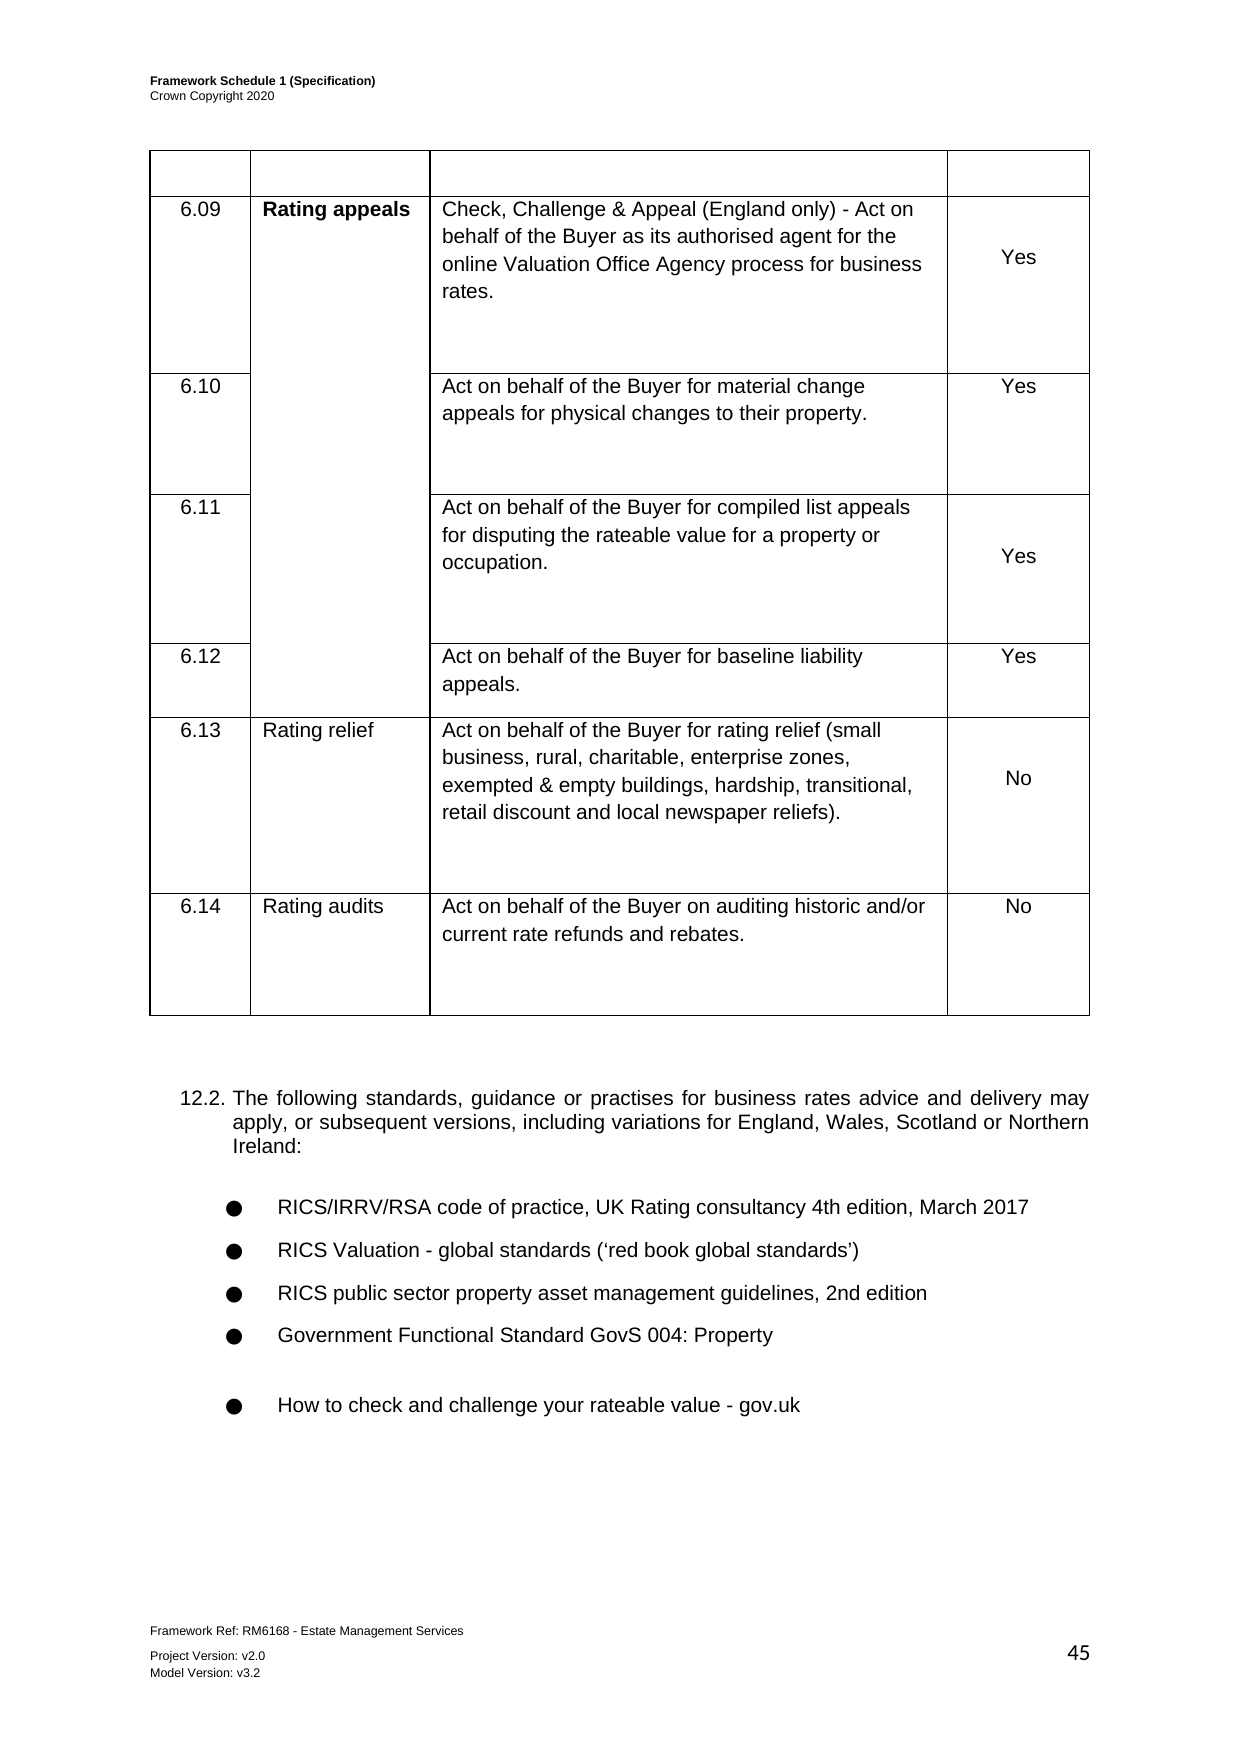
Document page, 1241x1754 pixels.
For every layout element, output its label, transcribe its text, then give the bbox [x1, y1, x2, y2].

table_cell Rating appeals [251, 197, 429, 717]
table_cell Yes [948, 644, 1089, 717]
table_cell [251, 151, 429, 196]
table_cell No [948, 894, 1089, 1015]
table_cell Act on behalf of the Buyer for compiled list appeals for disputing the rateable value for a property or occupation. [431, 495, 947, 643]
table_cell 6.10 [151, 374, 250, 494]
list RICS Valuation - global standards (‘red book global standards’) [225, 1226, 1090, 1269]
table_cell [431, 151, 947, 196]
table_cell Yes [948, 197, 1089, 372]
table_cell [948, 151, 1089, 196]
table_cell 6.12 [151, 644, 250, 717]
table_cell [151, 151, 250, 196]
table_cell Act on behalf of the Buyer for material change appeals for physical changes to their property. [431, 374, 947, 494]
table_cell Act on behalf of the Buyer for baseline liability appeals. [431, 644, 947, 717]
table_cell No [948, 718, 1089, 893]
table_cell Act on behalf of the Buyer for rating relief (small business, rural, charitable, enterprise zones, exempted & empty buildings, hardship, transitional, retail discount and local newspaper reliefs). [431, 718, 947, 893]
table_cell Rating audits [251, 894, 429, 1015]
table_cell Yes [948, 374, 1089, 494]
table_cell Check, Challenge & Appeal (England only) - Act on behalf of the Buyer as its authorised agent for the online Valuation Office Agency process for business rates. [431, 197, 947, 372]
table_cell Act on behalf of the Buyer on auditing historic and/or current rate refunds and rebates. [431, 894, 947, 1015]
list RICS public sector property asset management guidelines, 2nd edition [225, 1269, 1090, 1312]
list RICS/IRRV/RSA code of practice, UK Rating consultancy 4th edition, March 2017 [225, 1184, 1090, 1226]
table_cell 6.11 [151, 495, 250, 643]
list How to check and challenge your rateable value - gov.uk [225, 1382, 1090, 1424]
table_cell 6.09 [151, 197, 250, 372]
table_cell 6.13 [151, 718, 250, 893]
list Government Functional Standard GovS 004: Property [225, 1312, 1090, 1354]
table_cell Rating relief [251, 718, 429, 893]
table_cell 6.14 [151, 894, 250, 1015]
table_cell Yes [948, 495, 1089, 643]
list The following standards, guidance or practises for business rates advice and delivery may apply, or subsequent versions, including variations for England, Wales, Scotland or Northern Ireland: [179, 1086, 1090, 1158]
